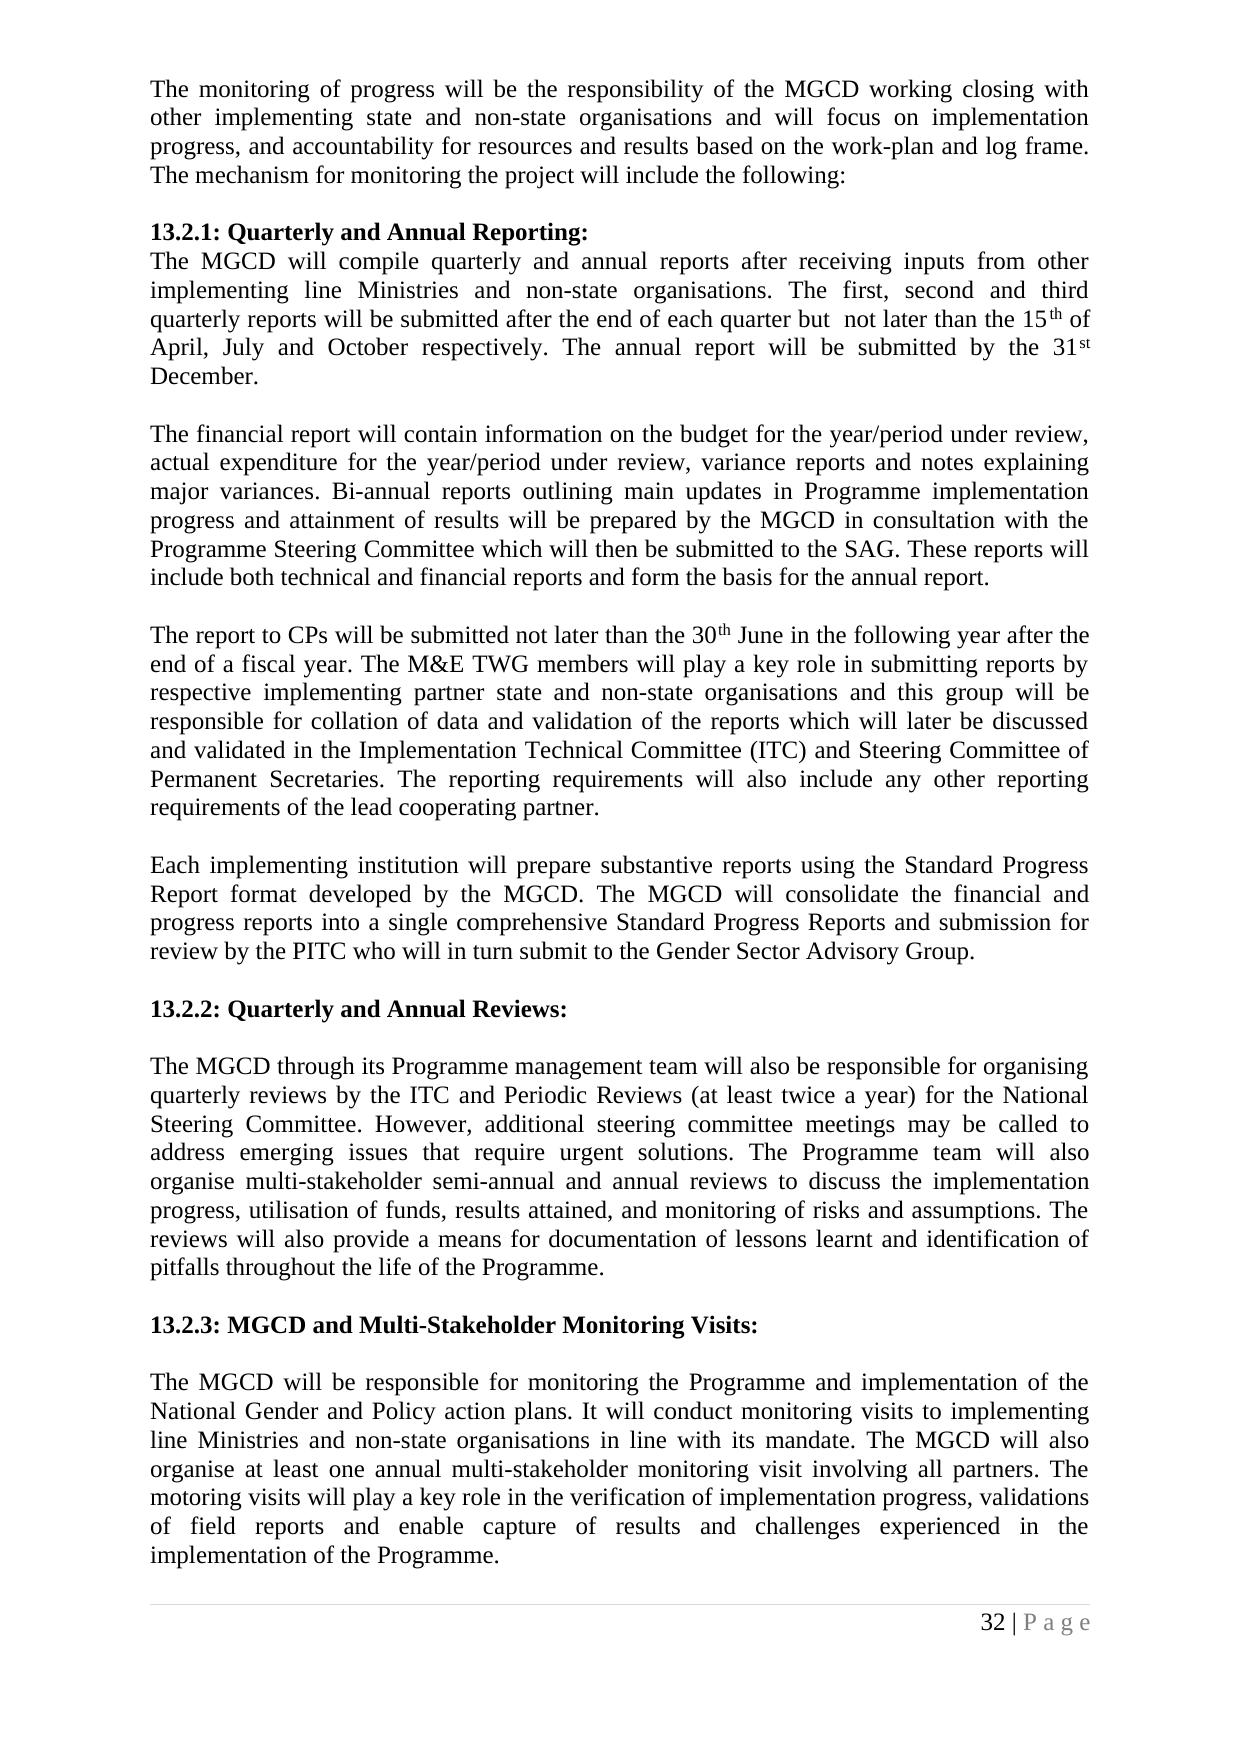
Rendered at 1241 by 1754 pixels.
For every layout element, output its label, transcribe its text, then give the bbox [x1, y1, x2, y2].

text Each implementing institution will prepare substantive reports using the Standard Progress Report format developed by the MGCD. The MGCD will consolidate the financial and progress reports into a single comprehensive Standard Progress Reports and submission for review by the PITC who will in turn submit to the Gender Sector Advisory Group. [150, 850, 1090, 965]
text 13.2.3: MGCD and Multi-Stakeholder Monitoring Visits: [150, 1310, 1090, 1339]
text The financial report will contain information on the budget for the year/period under review, actual expenditure for the year/period under review, variance reports and notes explaining major variances. Bi-annual reports outlining main updates in Programme implementation progress and attainment of results will be prepared by the MGCD in consultation with the Programme Steering Committee which will then be submitted to the SAG. These reports will include both technical and financial reports and form the basis for the annual report. [150, 419, 1090, 591]
text The MGCD will compile quarterly and annual reports after receiving inputs from other implementing line Ministries and non-state organisations. The first, second and third quarterly reports will be submitted after the end of each quarter but not later than the 15th of April, July and October respectively. The annual report will be submitted by the 31st December. [150, 246, 1090, 390]
text The report to CPs will be submitted not later than the 30th June in the following year after the end of a fiscal year. The M&E TWG members will play a key role in submitting reports by respective implementing partner state and non-state organisations and this group will be responsible for collation of data and validation of the reports which will later be discussed and validated in the Implementation Technical Committee (ITC) and Steering Committee of Permanent Secretaries. The reporting requirements will also include any other reporting requirements of the lead cooperating partner. [150, 620, 1090, 821]
text 13.2.2: Quarterly and Annual Reviews: [150, 994, 1090, 1022]
text The MGCD will be responsible for monitoring the Programme and implementation of the National Gender and Policy action plans. It will conduct monitoring visits to implementing line Ministries and non-state organisations in line with its mandate. The MGCD will also organise at least one annual multi-stakeholder monitoring visit involving all partners. The motoring visits will play a key role in the verification of implementation progress, validations of field reports and enable capture of results and challenges experienced in the implementation of the Programme. [150, 1367, 1090, 1569]
text The MGCD through its Programme management team will also be responsible for organising quarterly reviews by the ITC and Periodic Reviews (at least twice a year) for the National Steering Committee. However, additional steering committee meetings may be called to address emerging issues that require urgent solutions. The Programme team will also organise multi-stakeholder semi-annual and annual reviews to discuss the implementation progress, utilisation of funds, results attained, and monitoring of risks and assumptions. The reviews will also provide a means for documentation of lessons learnt and identification of pitfalls throughout the life of the Programme. [150, 1051, 1090, 1281]
text 13.2.1: Quarterly and Annual Reporting: [150, 217, 1090, 246]
text The monitoring of progress will be the responsibility of the MGCD working closing with other implementing state and non-state organisations and will focus on implementation progress, and accountability for resources and results based on the work-plan and log frame. The mechanism for monitoring the project will include the following: [150, 74, 1090, 189]
